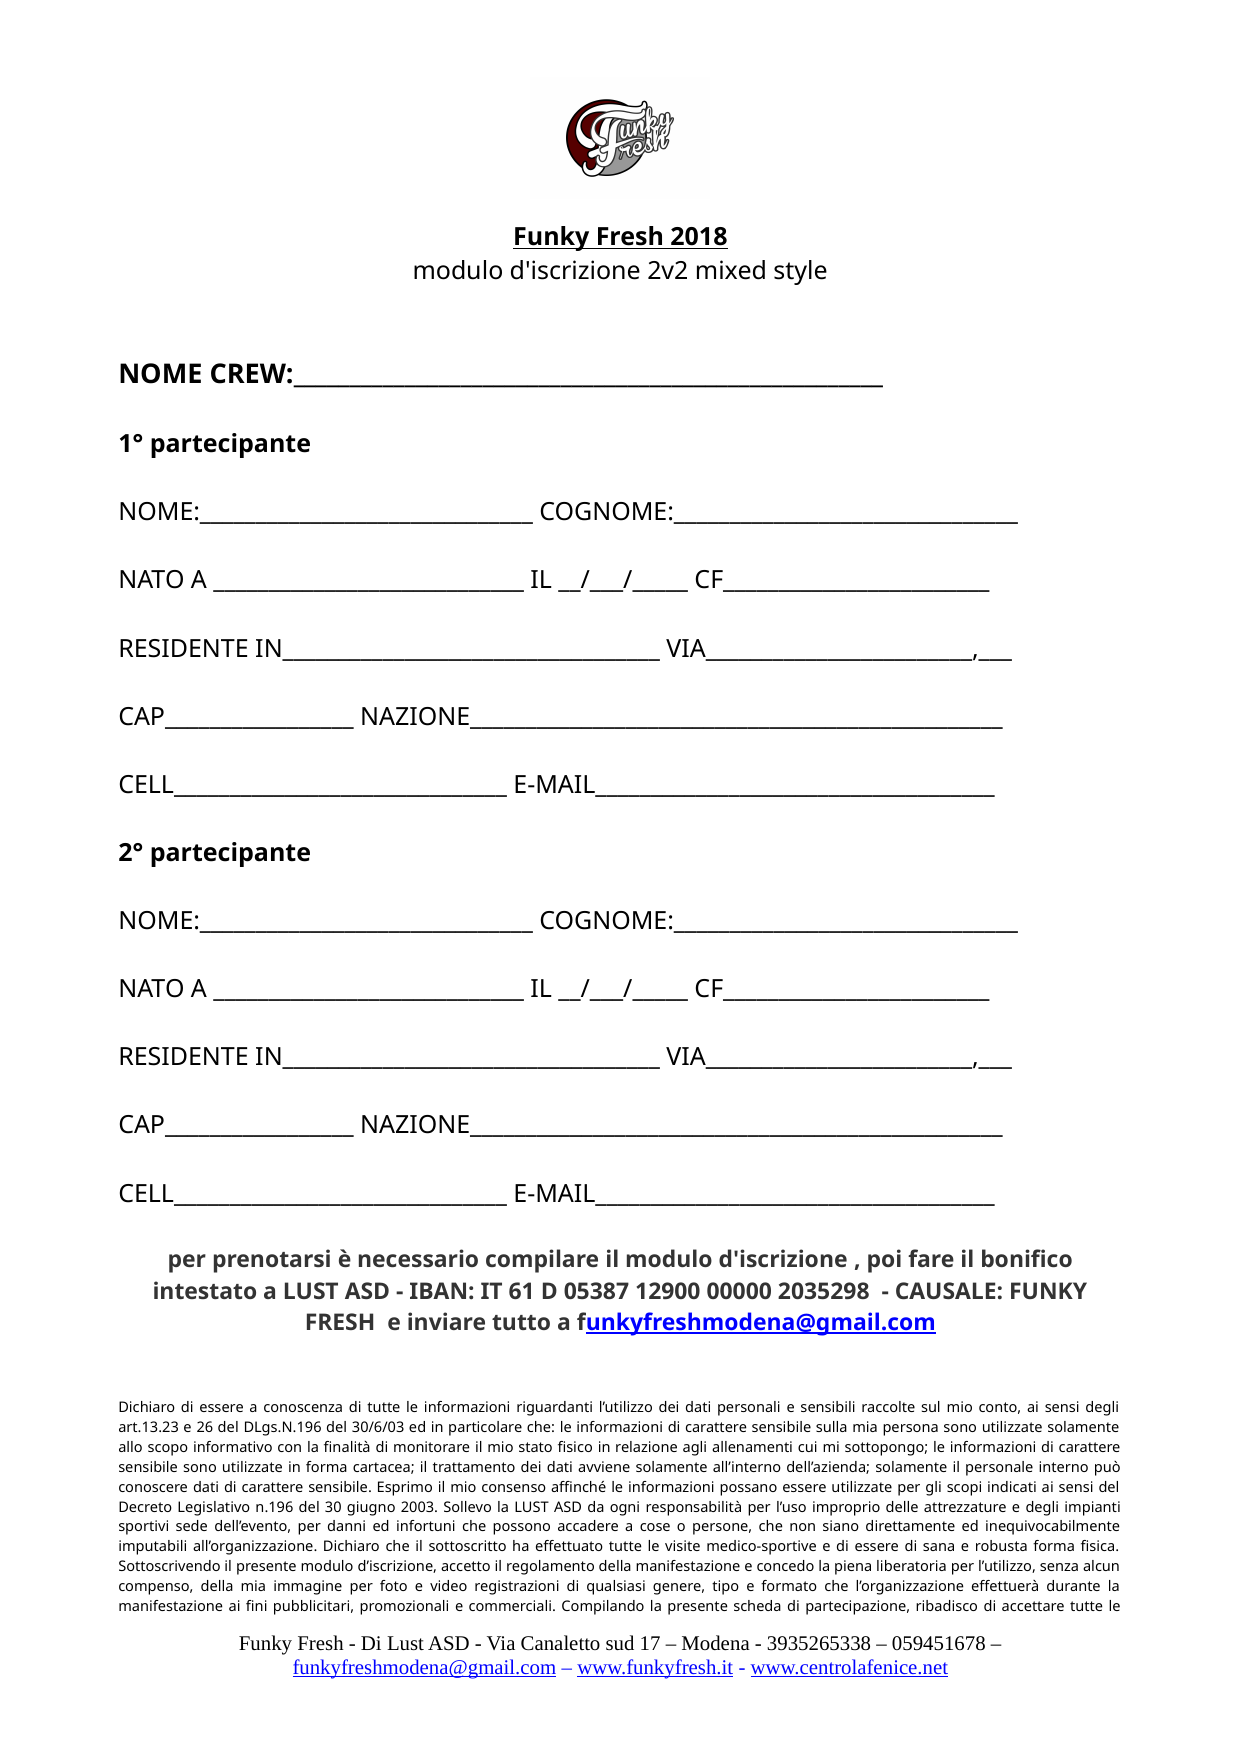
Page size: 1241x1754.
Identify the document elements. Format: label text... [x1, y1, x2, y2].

text CELL______________________________ E-MAIL____________________________________ [118, 767, 1122, 801]
text NATO A ____________________________ IL __/___/_____ CF________________________ [118, 971, 1122, 1005]
text RESIDENTE IN__________________________________ VIA________________________,___ [118, 630, 1122, 664]
text CAP_________________ NAZIONE________________________________________________ [118, 698, 1122, 732]
text 2° partecipante [118, 835, 1122, 869]
text modulo d'iscrizione 2v2 mixed style [118, 253, 1122, 287]
picture [530, 77, 711, 199]
text per prenotarsi è necessario compilare il modulo d'iscrizione , poi fare il bonifico intestato a LUST ASD - IBAN: IT 61 D 05387 12900 00000 2035298 - CAUSALE: FUNKY FRESH e inviare tutto a funkyfreshmodena@gmail.com [118, 1243, 1122, 1337]
text NATO A ____________________________ IL __/___/_____ CF________________________ [118, 562, 1122, 596]
text Funky Fresh 2018 [118, 219, 1122, 253]
text CELL______________________________ E-MAIL____________________________________ [118, 1175, 1122, 1209]
text Dichiaro di essere a conoscenza di tutte le informazioni riguardanti l’utilizzo dei dati personali e sensibili raccolte sul mio conto, ai sensi degli art.13.23 e 26 del DLgs.N.196 del 30/6/03 ed in particolare che: le informazioni di carattere sensibile sulla mia persona sono utilizzate solamente allo scopo informativo con la finalità di monitorare il mio stato fisico in relazione agli allenamenti cui mi sottopongo; le informazioni di carattere sensibile sono utilizzate in forma cartacea; il trattamento dei dati avviene solamente all’interno dell’azienda; solamente il personale interno può conoscere dati di carattere sensibile. Esprimo il mio consenso affinché le informazioni possano essere utilizzate per gli scopi indicati ai sensi del Decreto Legislativo n.196 del 30 giugno 2003. Sollevo la LUST ASD da ogni responsabilità per l’uso improprio delle attrezzature e degli impianti sportivi sede dell’evento, per danni ed infortuni che possono accadere a cose o persone, che non siano direttamente ed inequivocabilmente imputabili all’organizzazione. Dichiaro che il sottoscritto ha effettuato tutte le visite medico-sportive e di essere di sana e robusta forma fisica. Sottoscrivendo il presente modulo d’iscrizione, accetto il regolamento della manifestazione e concedo la piena liberatoria per l’utilizzo, senza alcun compenso, della mia immagine per foto e video registrazioni di qualsiasi genere, tipo e formato che l’organizzazione effettuerà durante la manifestazione ai fini pubblicitari, promozionali e commerciali. Compilando la presente scheda di partecipazione, ribadisco di accettare tutte le [118, 1397, 1122, 1616]
text NOME:______________________________ COGNOME:_______________________________ [118, 494, 1122, 528]
text NOME:______________________________ COGNOME:_______________________________ [118, 903, 1122, 937]
text NOME CREW:_____________________________________________________ [118, 355, 1122, 392]
text CAP_________________ NAZIONE________________________________________________ [118, 1107, 1122, 1141]
text RESIDENTE IN__________________________________ VIA________________________,___ [118, 1039, 1122, 1073]
text 1° partecipante [118, 426, 1122, 460]
